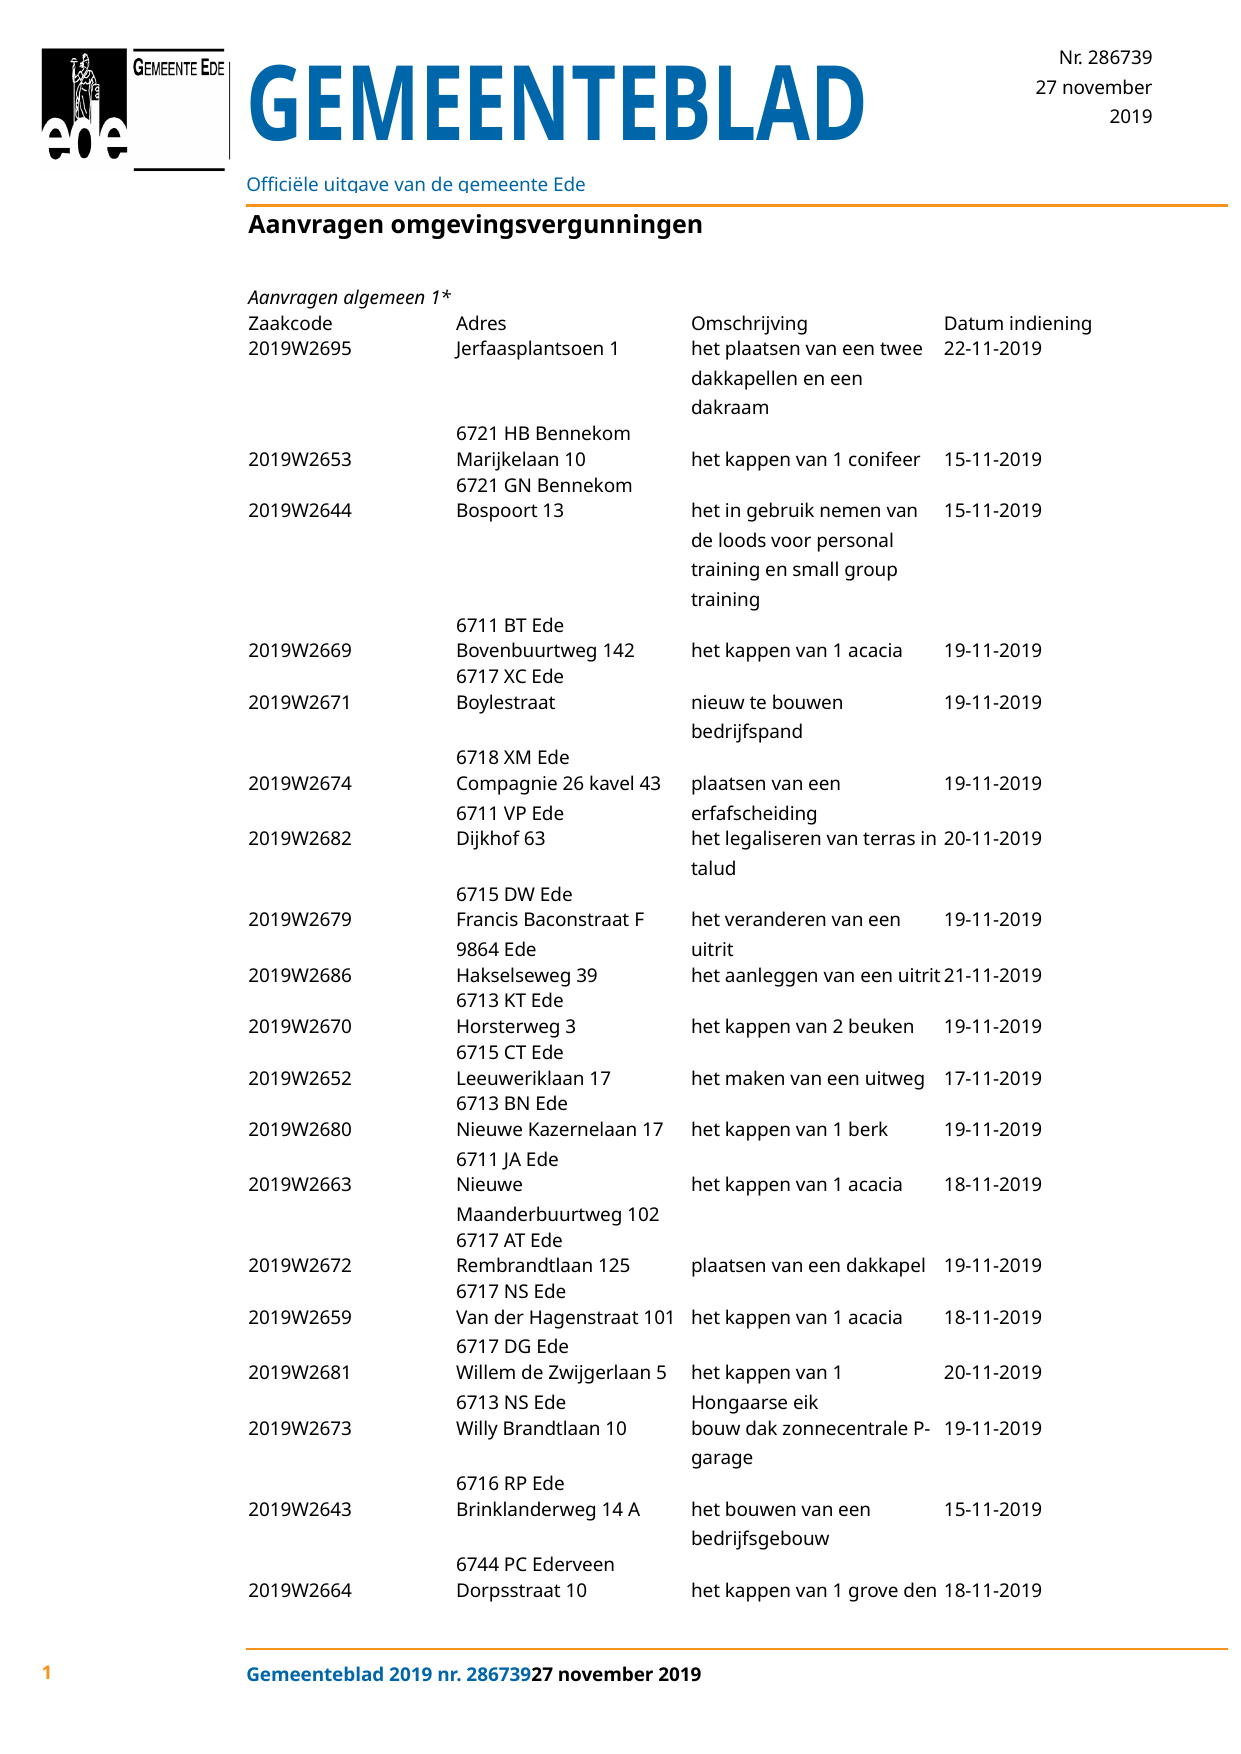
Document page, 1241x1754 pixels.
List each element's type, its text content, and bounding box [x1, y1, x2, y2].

table_cell [248, 1278, 456, 1304]
table_cell het kappen van 1 grove den [691, 1577, 944, 1602]
table_header Adres [456, 310, 691, 335]
table_header Datum indiening [944, 310, 1152, 335]
table_cell 19-11-2019 [944, 638, 1152, 663]
table_cell 2019W2663 [248, 1172, 456, 1227]
table_cell [691, 1091, 944, 1116]
table_header Omschrijving [691, 310, 944, 335]
table_cell [248, 1039, 456, 1065]
table_cell het kappen van 2 beuken [691, 1013, 944, 1039]
table_cell [248, 881, 456, 907]
table_cell 19-11-2019 [944, 1013, 1152, 1039]
table_cell het in gebruik nemen van de loods voor personal training en small group training [691, 498, 944, 612]
text Aanvragen omgevingsvergunningen [248, 207, 1152, 241]
table_cell 6713 KT Ede [456, 988, 691, 1013]
table_cell het kappen van 1 acacia [691, 638, 944, 663]
table_cell plaatsen van een dakkapel [691, 1253, 944, 1278]
table_cell [248, 664, 456, 689]
table_cell 6721 HB Bennekom [456, 420, 691, 446]
table_cell 6718 XM Ede [456, 745, 691, 770]
table_cell [944, 881, 1152, 907]
table_cell 6716 RP Ede [456, 1470, 691, 1496]
table_cell [248, 1091, 456, 1116]
table_cell Jerfaasplantsoen 1 [456, 335, 691, 420]
table_cell Francis Baconstraat F 9864 Ede [456, 907, 691, 962]
table_cell 19-11-2019 [944, 1116, 1152, 1172]
table_cell [944, 612, 1152, 638]
table_cell [248, 420, 456, 446]
table_cell [691, 1551, 944, 1577]
table_cell [944, 472, 1152, 497]
table_cell 2019W2659 [248, 1304, 456, 1359]
table_cell [691, 1227, 944, 1253]
table_cell bouw dak zonnecentrale P-garage [691, 1415, 944, 1470]
table_cell 2019W2674 [248, 770, 456, 826]
table_cell 2019W2643 [248, 1496, 456, 1551]
table_cell [944, 1278, 1152, 1304]
table_cell 6713 BN Ede [456, 1091, 691, 1116]
table_cell [944, 664, 1152, 689]
table_cell 15-11-2019 [944, 498, 1152, 612]
picture [41, 47, 231, 172]
table_cell [691, 881, 944, 907]
table_cell 2019W2682 [248, 826, 456, 881]
table_cell [691, 664, 944, 689]
table_cell 2019W2671 [248, 689, 456, 744]
table_cell het veranderen van een uitrit [691, 907, 944, 962]
table_cell Rembrandtlaan 125 [456, 1253, 691, 1278]
table_cell Willy Brandtlaan 10 [456, 1415, 691, 1470]
table_cell 15-11-2019 [944, 446, 1152, 472]
table_cell het plaatsen van een twee dakkapellen en een dakraam [691, 335, 944, 420]
table_cell [248, 1551, 456, 1577]
table_cell het maken van een uitweg [691, 1065, 944, 1091]
table_cell het kappen van 1 acacia [691, 1172, 944, 1227]
table_cell Van der Hagenstraat 101 6717 DG Ede [456, 1304, 691, 1359]
table_cell 6715 DW Ede [456, 881, 691, 907]
table_cell [691, 1470, 944, 1496]
table_cell [944, 1227, 1152, 1253]
table_cell 2019W2669 [248, 638, 456, 663]
table_cell het legaliseren van terras in talud [691, 826, 944, 881]
table_cell Bospoort 13 [456, 498, 691, 612]
table_cell nieuw te bouwen bedrijfspand [691, 689, 944, 744]
table_cell het kappen van 1 acacia [691, 1304, 944, 1359]
table_cell 2019W2681 [248, 1359, 456, 1415]
table_cell [691, 472, 944, 497]
table_cell [248, 1227, 456, 1253]
table_cell 18-11-2019 [944, 1304, 1152, 1359]
table_cell 2019W2679 [248, 907, 456, 962]
table_cell het kappen van 1 Hongaarse eik [691, 1359, 944, 1415]
table_cell 2019W2664 [248, 1577, 456, 1602]
table_cell Boylestraat [456, 689, 691, 744]
table_cell [248, 745, 456, 770]
table_cell [691, 612, 944, 638]
table_cell [691, 1039, 944, 1065]
table_cell [691, 745, 944, 770]
table_cell Horsterweg 3 [456, 1013, 691, 1039]
table_cell 2019W2672 [248, 1253, 456, 1278]
table_cell 2019W2652 [248, 1065, 456, 1091]
table_cell Nieuwe Kazernelaan 17 6711 JA Ede [456, 1116, 691, 1172]
table_cell Leeuweriklaan 17 [456, 1065, 691, 1091]
table_cell 19-11-2019 [944, 1253, 1152, 1278]
table_cell Brinklanderweg 14 A [456, 1496, 691, 1551]
table_cell Willem de Zwijgerlaan 5 6713 NS Ede [456, 1359, 691, 1415]
table_cell het kappen van 1 berk [691, 1116, 944, 1172]
table_cell [944, 745, 1152, 770]
table_cell [944, 988, 1152, 1013]
table_cell Compagnie 26 kavel 43 6711 VP Ede [456, 770, 691, 826]
table_cell het aanleggen van een uitrit [691, 962, 944, 988]
table_cell plaatsen van een erfafscheiding [691, 770, 944, 826]
table_cell Marijkelaan 10 [456, 446, 691, 472]
table_cell 20-11-2019 [944, 826, 1152, 881]
table_cell [691, 1278, 944, 1304]
table_cell 19-11-2019 [944, 770, 1152, 826]
table_cell 20-11-2019 [944, 1359, 1152, 1415]
table_cell 6717 XC Ede [456, 664, 691, 689]
table_header Zaakcode [248, 310, 456, 335]
table_cell [944, 1091, 1152, 1116]
table_cell het bouwen van een bedrijfsgebouw [691, 1496, 944, 1551]
table_cell 2019W2644 [248, 498, 456, 612]
table_cell 2019W2695 [248, 335, 456, 420]
table_cell 19-11-2019 [944, 1415, 1152, 1470]
table_cell 19-11-2019 [944, 907, 1152, 962]
table_cell Dorpsstraat 10 [456, 1577, 691, 1602]
table_cell 15-11-2019 [944, 1496, 1152, 1551]
table_cell het kappen van 1 conifeer [691, 446, 944, 472]
text Aanvragen algemeen 1* [248, 284, 1152, 309]
table_cell [248, 612, 456, 638]
table_cell 2019W2670 [248, 1013, 456, 1039]
table_cell [944, 1039, 1152, 1065]
table_cell Bovenbuurtweg 142 [456, 638, 691, 663]
table_cell 6721 GN Bennekom [456, 472, 691, 497]
table_cell 6744 PC Ederveen [456, 1551, 691, 1577]
table_cell Dijkhof 63 [456, 826, 691, 881]
table_cell [248, 1470, 456, 1496]
table_cell 17-11-2019 [944, 1065, 1152, 1091]
table_cell 6715 CT Ede [456, 1039, 691, 1065]
table_cell [691, 420, 944, 446]
table_cell 6717 NS Ede [456, 1278, 691, 1304]
table_cell 18-11-2019 [944, 1172, 1152, 1227]
table_cell 2019W2680 [248, 1116, 456, 1172]
table_cell 2019W2686 [248, 962, 456, 988]
table_cell 2019W2673 [248, 1415, 456, 1470]
table_cell [944, 1470, 1152, 1496]
table_cell [944, 1551, 1152, 1577]
table_cell 6711 BT Ede [456, 612, 691, 638]
table_cell [248, 472, 456, 497]
table_cell 21-11-2019 [944, 962, 1152, 988]
table_cell 18-11-2019 [944, 1577, 1152, 1602]
table_cell 22-11-2019 [944, 335, 1152, 420]
table_cell 6717 AT Ede [456, 1227, 691, 1253]
table_cell Hakselseweg 39 [456, 962, 691, 988]
table_cell [691, 988, 944, 1013]
table_cell Nieuwe Maanderbuurtweg 102 [456, 1172, 691, 1227]
table_cell 2019W2653 [248, 446, 456, 472]
table_cell [248, 988, 456, 1013]
table_cell 19-11-2019 [944, 689, 1152, 744]
table_cell [944, 420, 1152, 446]
